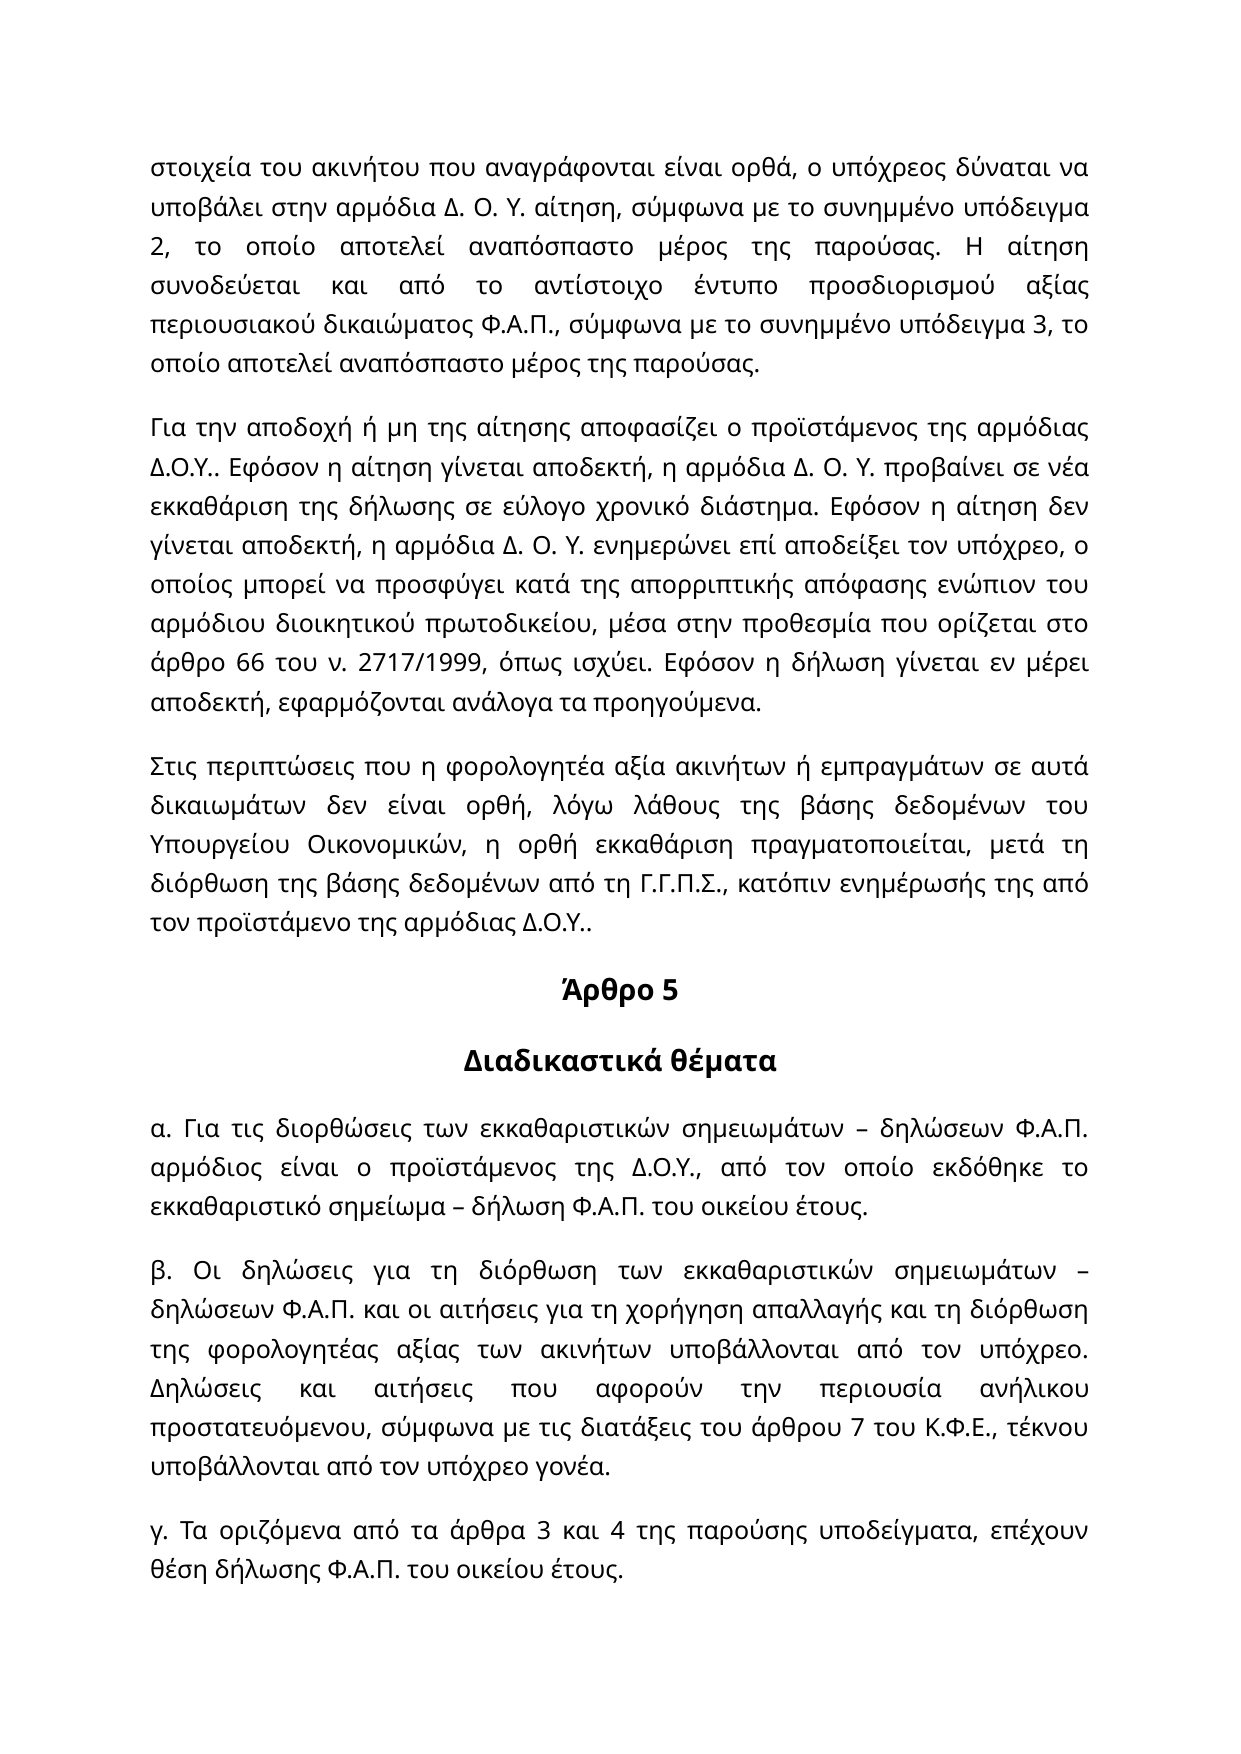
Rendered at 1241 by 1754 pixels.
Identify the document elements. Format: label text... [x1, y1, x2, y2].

text Στις περιπτώσεις που η φορολογητέα αξία ακινήτων ή εμπραγμάτων σε αυτά δικαιωμάτων δεν είναι ορθή, λόγω λάθους της βάσης δεδομένων του Υπουργείου Οικονομικών, η ορθή εκκαθάριση πραγματοποιείται, μετά τη διόρθωση της βάσης δεδομένων από τη Γ.Γ.Π.Σ., κατόπιν ενημέρωσής της από τον προϊστάμενο της αρμόδιας Δ.Ο.Υ.. [150, 748, 1090, 939]
text α. Για τις διορθώσεις των εκκαθαριστικών σημειωμάτων – δηλώσεων Φ.Α.Π. αρμόδιος είναι ο προϊστάμενος της Δ.Ο.Υ., από τον οποίο εκδόθηκε το εκκαθαριστικό σημείωμα – δήλωση Φ.Α.Π. του οικείου έτους. [150, 1110, 1090, 1223]
text β. Οι δηλώσεις για τη διόρθωση των εκκαθαριστικών σημειωμάτων – δηλώσεων Φ.Α.Π. και οι αιτήσεις για τη χορήγηση απαλλαγής και τη διόρθωση της φορολογητέας αξίας των ακινήτων υποβάλλονται από τον υπόχρεο. Δηλώσεις και αιτήσεις που αφορούν την περιουσία ανήλικου προστατευόμενου, σύμφωνα με τις διατάξεις του άρθρου 7 του Κ.Φ.Ε., τέκνου υποβάλλονται από τον υπόχρεο γονέα. [150, 1253, 1090, 1483]
text Για την αποδοχή ή μη της αίτησης αποφασίζει ο προϊστάμενος της αρμόδιας Δ.Ο.Υ.. Εφόσον η αίτηση γίνεται αποδεκτή, η αρμόδια Δ. Ο. Υ. προβαίνει σε νέα εκκαθάριση της δήλωσης σε εύλογο χρονικό διάστημα. Εφόσον η αίτηση δεν γίνεται αποδεκτή, η αρμόδια Δ. Ο. Υ. ενημερώνει επί αποδείξει τον υπόχρεο, ο οποίος μπορεί να προσφύγει κατά της απορριπτικής απόφασης ενώπιον του αρμόδιου διοικητικού πρωτοδικείου, μέσα στην προθεσμία που ορίζεται στο άρθρο 66 του ν. 2717/1999, όπως ισχύει. Εφόσον η δήλωση γίνεται εν μέρει αποδεκτή, εφαρμόζονται ανάλογα τα προηγούμενα. [150, 410, 1090, 718]
text γ. Τα οριζόμενα από τα άρθρα 3 και 4 της παρούσης υποδείγματα, επέχουν θέση δήλωσης Φ.Α.Π. του οικείου έτους. [150, 1513, 1090, 1586]
text στοιχεία του ακινήτου που αναγράφονται είναι ορθά, ο υπόχρεος δύναται να υποβάλει στην αρμόδια Δ. Ο. Υ. αίτηση, σύμφωνα με το συνημμένο υπόδειγμα 2, το οποίο αποτελεί αναπόσπαστο μέρος της παρούσας. Η αίτηση συνοδεύεται και από το αντίστοιχο έντυπο προσδιορισμού αξίας περιουσιακού δικαιώματος Φ.Α.Π., σύμφωνα με το συνημμένο υπόδειγμα 3, το οποίο αποτελεί αναπόσπαστο μέρος της παρούσας. [150, 150, 1090, 380]
subtitle Άρθρο 5 [150, 969, 1090, 1009]
subtitle Διαδικαστικά θέματα [150, 1040, 1090, 1079]
